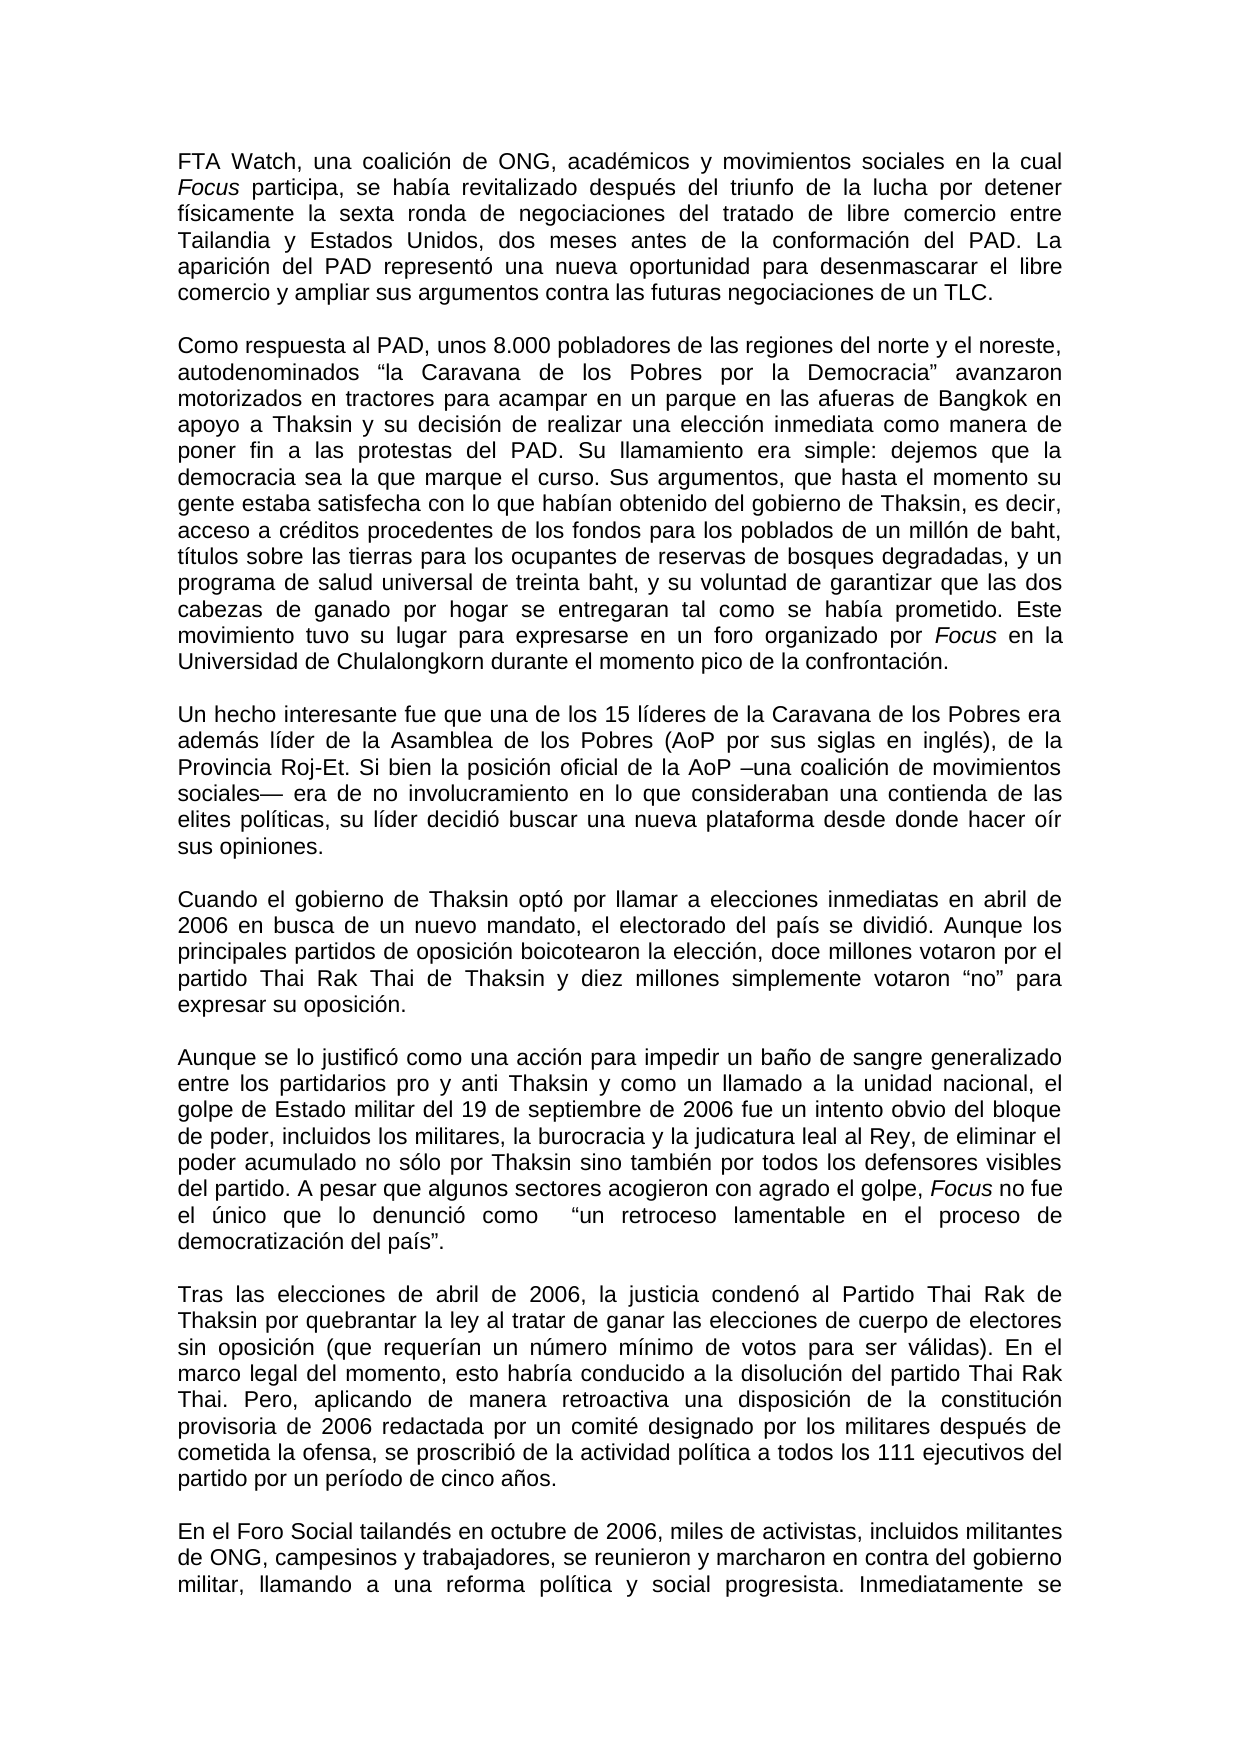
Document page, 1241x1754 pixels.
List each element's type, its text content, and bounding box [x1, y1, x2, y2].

text FTA Watch, una coalición de ONG, académicos y movimientos sociales en la cual Focus participa, se había revitalizado después del triunfo de la lucha por detener físicamente la sexta ronda de negociaciones del tratado de libre comercio entre Tailandia y Estados Unidos, dos meses antes de la conformación del PAD. La aparición del PAD representó una nueva oportunidad para desenmascarar el libre comercio y ampliar sus argumentos contra las futuras negociaciones de un TLC. [177, 148, 1063, 306]
text Cuando el gobierno de Thaksin optó por llamar a elecciones inmediatas en abril de 2006 en busca de un nuevo mandato, el electorado del país se dividió. Aunque los principales partidos de oposición boicotearon la elección, doce millones votaron por el partido Thai Rak Thai de Thaksin y diez millones simplemente votaron “no” para expresar su oposición. [177, 886, 1063, 1017]
text Tras las elecciones de abril de 2006, la justicia condenó al Partido Thai Rak de Thaksin por quebrantar la ley al tratar de ganar las elecciones de cuerpo de electores sin oposición (que requerían un número mínimo de votos para ser válidas). En el marco legal del momento, esto habría conducido a la disolución del partido Thai Rak Thai. Pero, aplicando de manera retroactiva una disposición de la constitución provisoria de 2006 redactada por un comité designado por los militares después de cometida la ofensa, se proscribió de la actividad política a todos los 111 ejecutivos del partido por un período de cinco años. [177, 1281, 1063, 1492]
text En el Foro Social tailandés en octubre de 2006, miles de activistas, incluidos militantes de ONG, campesinos y trabajadores, se reunieron y marcharon en contra del gobierno militar, llamando a una reforma política y social progresista. Inmediatamente se [177, 1518, 1063, 1597]
text Un hecho interesante fue que una de los 15 líderes de la Caravana de los Pobres era además líder de la Asamblea de los Pobres (AoP por sus siglas en inglés), de la Provincia Roj-Et. Si bien la posición oficial de la AoP –una coalición de movimientos sociales— era de no involucramiento en lo que consideraban una contienda de las elites políticas, su líder decidió buscar una nueva plataforma desde donde hacer oír sus opiniones. [177, 701, 1063, 859]
text Aunque se lo justificó como una acción para impedir un baño de sangre generalizado entre los partidarios pro y anti Thaksin y como un llamado a la unidad nacional, el golpe de Estado militar del 19 de septiembre de 2006 fue un intento obvio del bloque de poder, incluidos los militares, la burocracia y la judicatura leal al Rey, de eliminar el poder acumulado no sólo por Thaksin sino también por todos los defensores visibles del partido. A pesar que algunos sectores acogieron con agrado el golpe, Focus no fue el único que lo denunció como “un retroceso lamentable en el proceso de democratización del país”. [177, 1044, 1063, 1254]
text Como respuesta al PAD, unos 8.000 pobladores de las regiones del norte y el noreste, autodenominados “la Caravana de los Pobres por la Democracia” avanzaron motorizados en tractores para acampar en un parque en las afueras de Bangkok en apoyo a Thaksin y su decisión de realizar una elección inmediata como manera de poner fin a las protestas del PAD. Su llamamiento era simple: dejemos que la democracia sea la que marque el curso. Sus argumentos, que hasta el momento su gente estaba satisfecha con lo que habían obtenido del gobierno de Thaksin, es decir, acceso a créditos procedentes de los fondos para los poblados de un millón de baht, títulos sobre las tierras para los ocupantes de reservas de bosques degradadas, y un programa de salud universal de treinta baht, y su voluntad de garantizar que las dos cabezas de ganado por hogar se entregaran tal como se había prometido. Este movimiento tuvo su lugar para expresarse en un foro organizado por Focus en la Universidad de Chulalongkorn durante el momento pico de la confrontación. [177, 332, 1063, 675]
